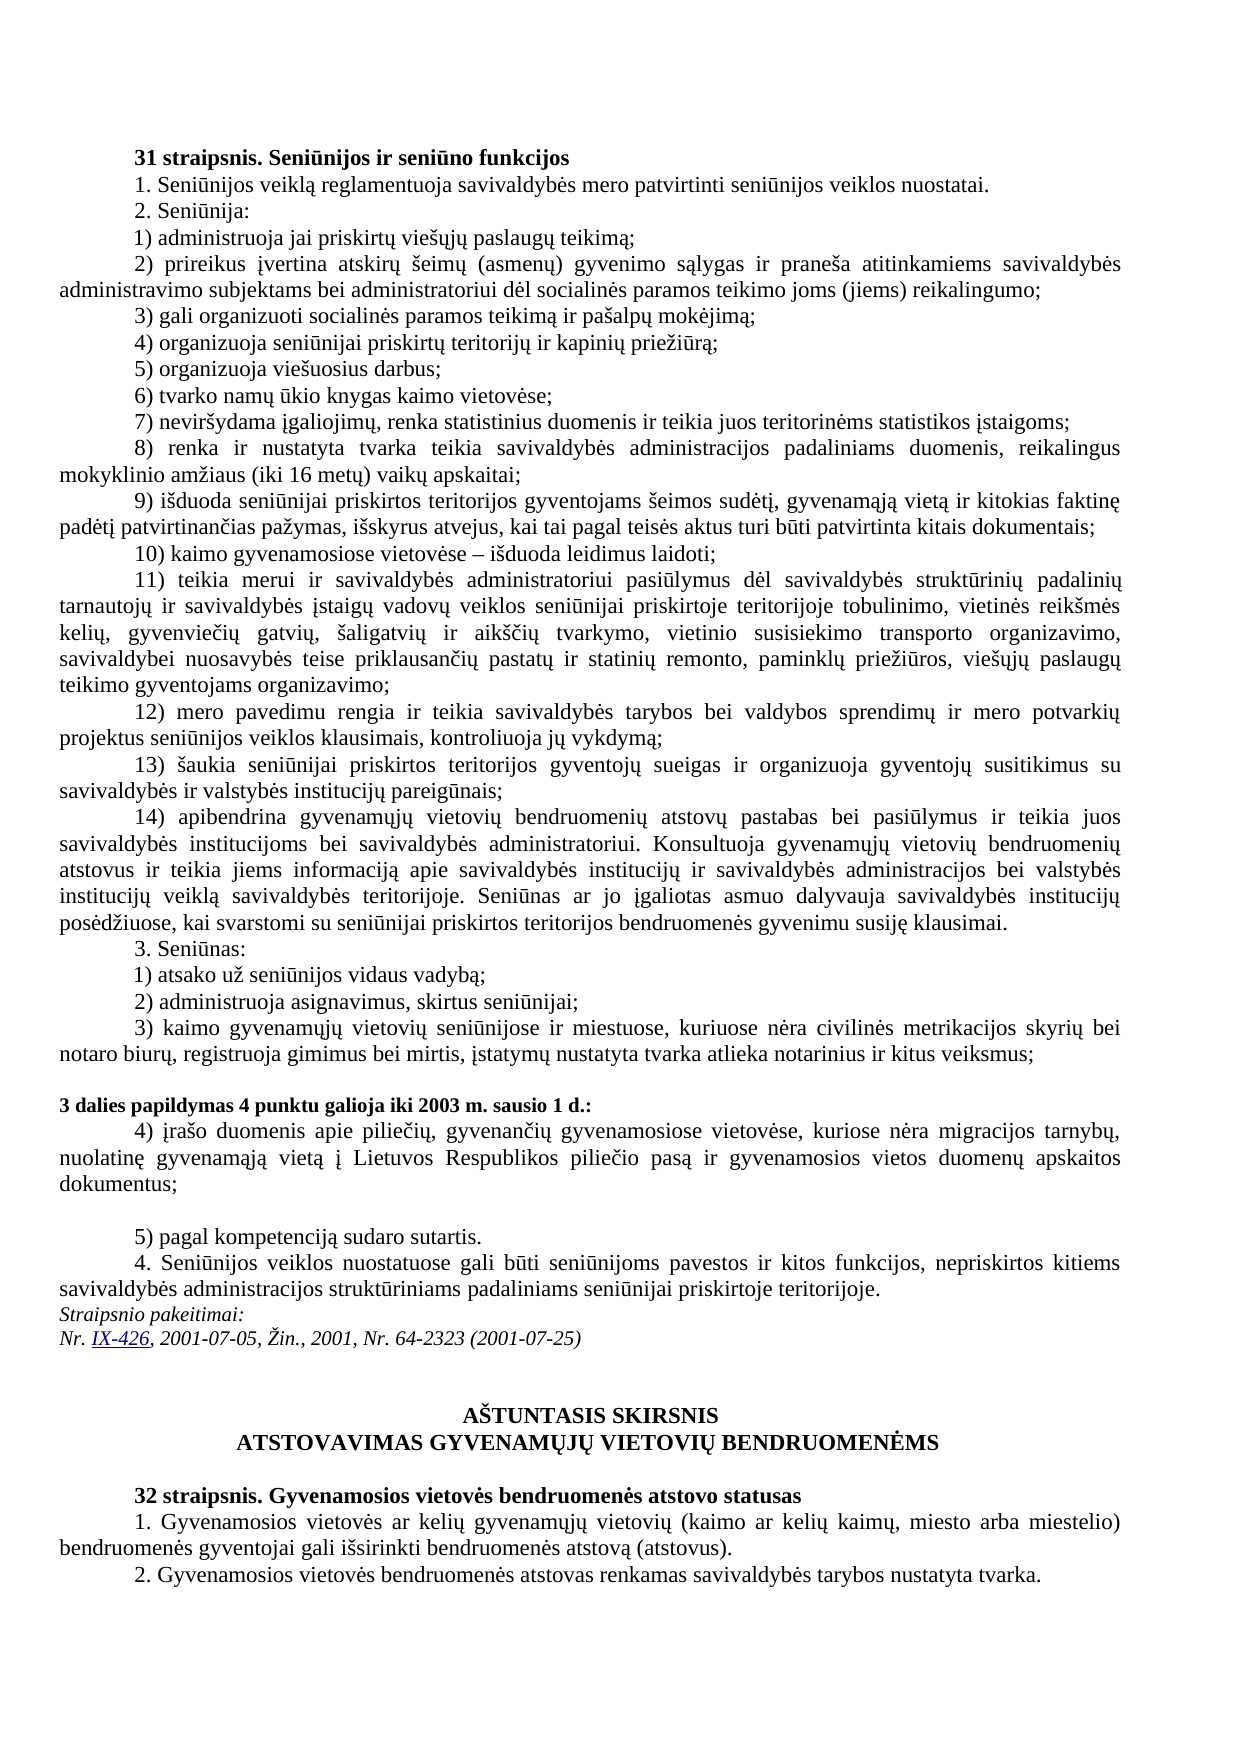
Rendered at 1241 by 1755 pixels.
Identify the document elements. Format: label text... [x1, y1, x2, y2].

text 3) gali organizuoti socialinės paramos teikimą ir pašalpų mokėjimą; [59, 303, 1122, 329]
text 4) įrašo duomenis apie piliečių, gyvenančių gyvenamosiose vietovėse, kuriose nėra migracijos tarnybų, nuolatinę gyvenamąją vietą į Lietuvos Respublikos piliečio pasą ir gyvenamosios vietos duomenų apskaitos dokumentus; [59, 1117, 1122, 1196]
text 3. Seniūnas: [59, 935, 1122, 961]
text 13) šaukia seniūnijai priskirtos teritorijos gyventojų sueigas ir organizuoja gyventojų susitikimus su savivaldybės ir valstybės institucijų pareigūnais; [59, 751, 1122, 803]
text ATSTOVAVIMAS GYVENAMŲJŲ VIETOVIŲ BENDRUOMENĖMS [59, 1429, 1122, 1455]
text 3 dalies papildymas 4 punktu galioja iki 2003 m. sausio 1 d.: [59, 1093, 1122, 1117]
text 9) išduoda seniūnijai priskirtos teritorijos gyventojams šeimos sudėtį, gyvenamąją vietą ir kitokias faktinę padėtį patvirtinančias pažymas, išskyrus atvejus, kai tai pagal teisės aktus turi būti patvirtinta kitais dokumentais; [59, 487, 1122, 540]
text 14) apibendrina gyvenamųjų vietovių bendruomenių atstovų pastabas bei pasiūlymus ir teikia juos savivaldybės institucijoms bei savivaldybės administratoriui. Konsultuoja gyvenamųjų vietovių bendruomenių atstovus ir teikia jiems informaciją apie savivaldybės institucijų ir savivaldybės administracijos bei valstybės institucijų veiklą savivaldybės teritorijoje. Seniūnas ar jo įgaliotas asmuo dalyvauja savivaldybės institucijų posėdžiuose, kai svarstomi su seniūnijai priskirtos teritorijos bendruomenės gyvenimu susiję klausimai. [59, 803, 1122, 935]
text 7) neviršydama įgaliojimų, renka statistinius duomenis ir teikia juos teritorinėms statistikos įstaigoms; [59, 408, 1122, 434]
text 5) pagal kompetenciją sudaro sutartis. [59, 1223, 1122, 1249]
text 5) organizuoja viešuosius darbus; [59, 355, 1122, 382]
text 1) administruoja jai priskirtų viešųjų paslaugų teikimą; [59, 223, 1122, 250]
text AŠTUNTASIS SKIRSNIS [59, 1403, 1122, 1429]
text 4. Seniūnijos veiklos nuostatuose gali būti seniūnijoms pavestos ir kitos funkcijos, nepriskirtos kitiems savivaldybės administracijos struktūriniams padaliniams seniūnijai priskirtoje teritorijoje. [59, 1249, 1122, 1302]
text 2. Seniūnija: [59, 197, 1122, 223]
text Nr. IX-426, 2001-07-05, Žin., 2001, Nr. 64-2323 (2001-07-25) [59, 1326, 1122, 1350]
text 4) organizuoja seniūnijai priskirtų teritorijų ir kapinių priežiūrą; [59, 329, 1122, 355]
text 2) administruoja asignavimus, skirtus seniūnijai; [59, 988, 1122, 1014]
text 8) renka ir nustatyta tvarka teikia savivaldybės administracijos padaliniams duomenis, reikalingus mokyklinio amžiaus (iki 16 metų) vaikų apskaitai; [59, 434, 1122, 487]
text 12) mero pavedimu rengia ir teikia savivaldybės tarybos bei valdybos sprendimų ir mero potvarkių projektus seniūnijos veiklos klausimais, kontroliuoja jų vykdymą; [59, 698, 1122, 751]
text 2) prireikus įvertina atskirų šeimų (asmenų) gyvenimo sąlygas ir praneša atitinkamiems savivaldybės administravimo subjektams bei administratoriui dėl socialinės paramos teikimo joms (jiems) reikalingumo; [59, 250, 1122, 303]
text 11) teikia merui ir savivaldybės administratoriui pasiūlymus dėl savivaldybės struktūrinių padalinių tarnautojų ir savivaldybės įstaigų vadovų veiklos seniūnijai priskirtoje teritorijoje tobulinimo, vietinės reikšmės kelių, gyvenviečių gatvių, šaligatvių ir aikščių tvarkymo, vietinio susisiekimo transporto organizavimo, savivaldybei nuosavybės teise priklausančių pastatų ir statinių remonto, paminklų priežiūros, viešųjų paslaugų teikimo gyventojams organizavimo; [59, 566, 1122, 698]
text 2. Gyvenamosios vietovės bendruomenės atstovas renkamas savivaldybės tarybos nustatyta tvarka. [59, 1561, 1122, 1587]
text 1. Seniūnijos veiklą reglamentuoja savivaldybės mero patvirtinti seniūnijos veiklos nuostatai. [59, 171, 1122, 197]
text 1. Gyvenamosios vietovės ar kelių gyvenamųjų vietovių (kaimo ar kelių kaimų, miesto arba miestelio) bendruomenės gyventojai gali išsirinkti bendruomenės atstovą (atstovus). [59, 1508, 1122, 1561]
text 3) kaimo gyvenamųjų vietovių seniūnijose ir miestuose, kuriuose nėra civilinės metrikacijos skyrių bei notaro biurų, registruoja gimimus bei mirtis, įstatymų nustatyta tvarka atlieka notarinius ir kitus veiksmus; [59, 1014, 1122, 1067]
text Straipsnio pakeitimai: [59, 1302, 1122, 1326]
text 32 straipsnis. Gyvenamosios vietovės bendruomenės atstovo statusas [59, 1482, 1122, 1508]
text 1) atsako už seniūnijos vidaus vadybą; [59, 961, 1122, 988]
text 31 straipsnis. Seniūnijos ir seniūno funkcijos [59, 144, 1122, 171]
text 10) kaimo gyvenamosiose vietovėse – išduoda leidimus laidoti; [59, 540, 1122, 566]
text 6) tvarko namų ūkio knygas kaimo vietovėse; [59, 382, 1122, 408]
